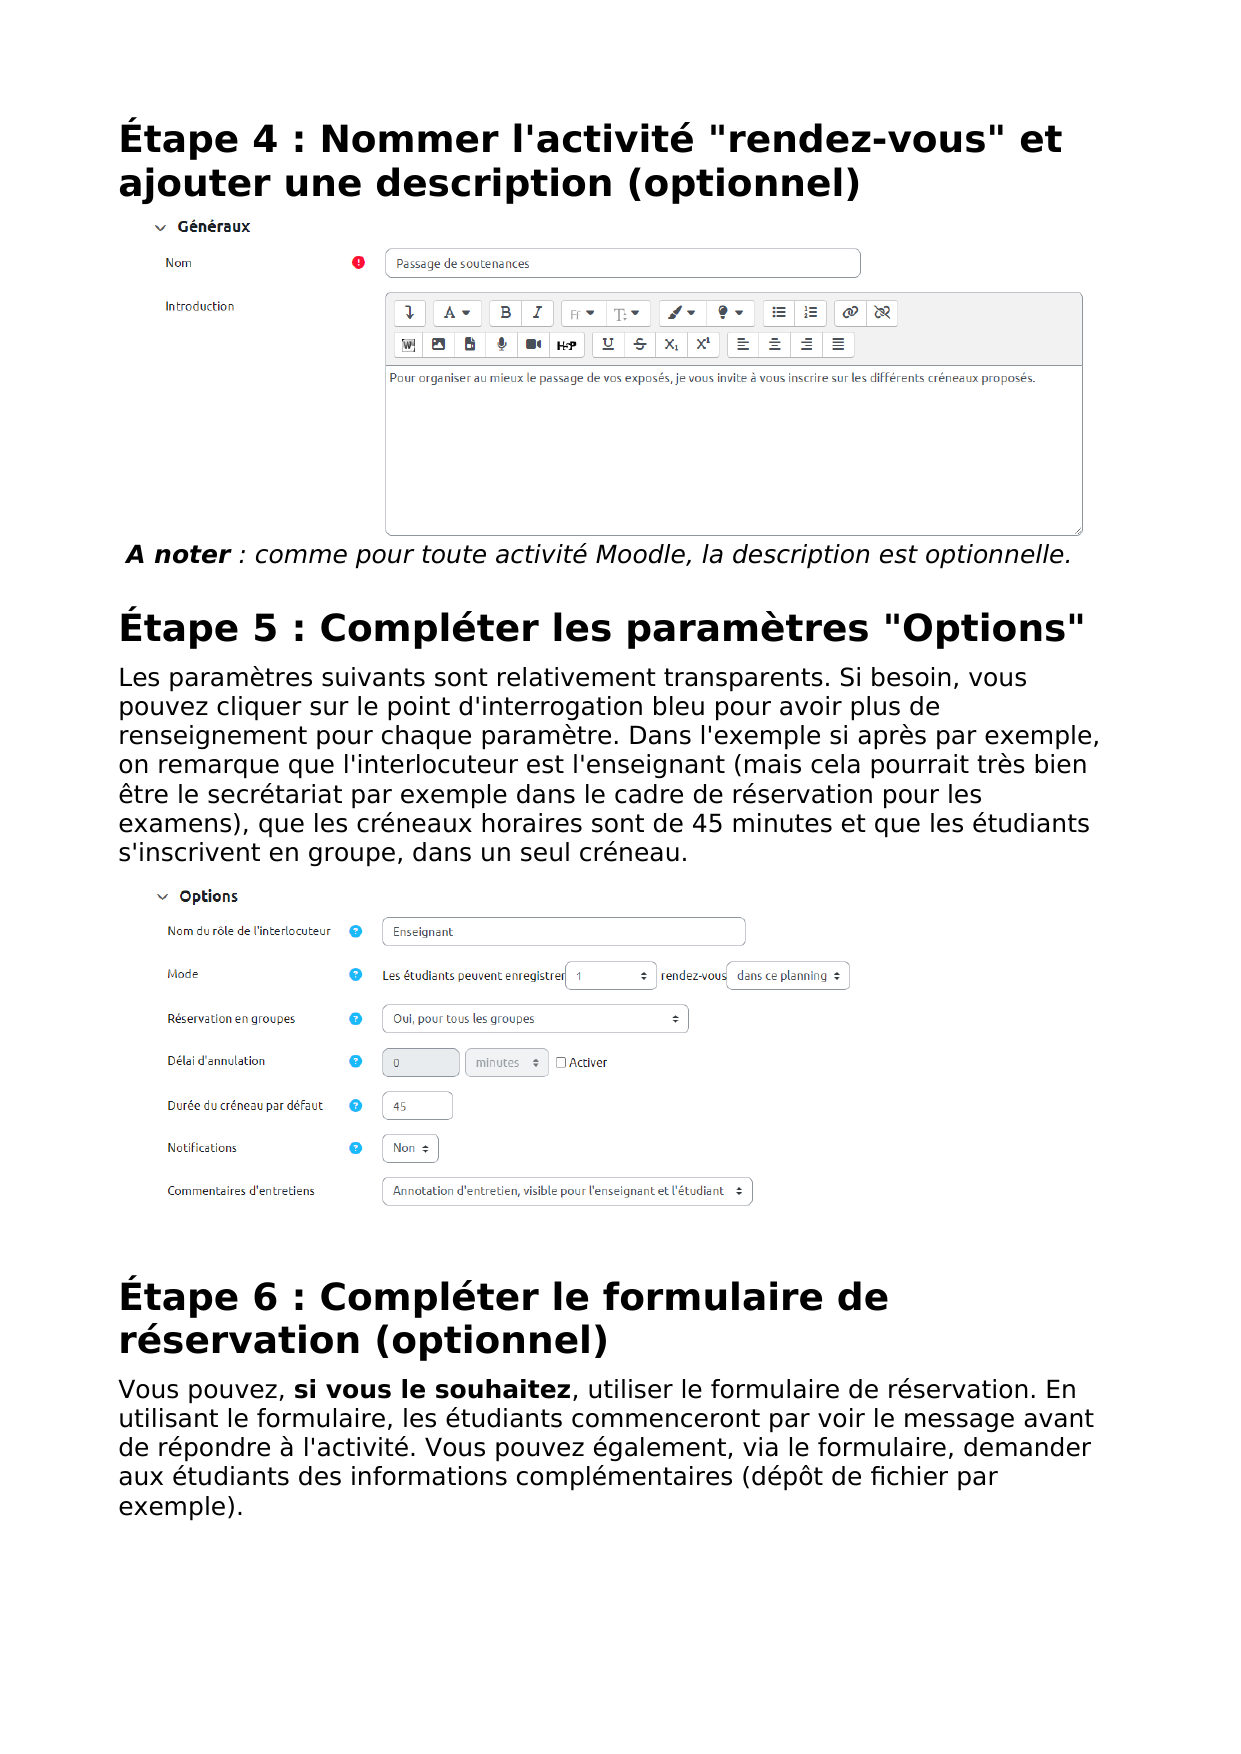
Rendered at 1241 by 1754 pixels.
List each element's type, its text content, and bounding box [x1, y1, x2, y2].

subtitle Étape 6 : Compléter le formulaire de réservation (optionnel) [118, 1275, 1122, 1362]
text A noter : comme pour toute activité Moodle, la description est optionnelle. [118, 218, 1122, 569]
text Les paramètres suivants sont relativement transparents. Si besoin, vous pouvez cliquer sur le point d'interrogation bleu pour avoir plus de renseignement pour chaque paramètre. Dans l'exemple si après par exemple, on remarque que l'interlocuteur est l'enseignant (mais cela pourrait très bien être le secrétariat par exemple dans le cadre de réservation pour les examens), que les créneaux horaires sont de 45 minutes et que les étudiants s'inscrivent en groupe, dans un seul créneau. [118, 663, 1122, 867]
subtitle Étape 5 : Compléter les paramètres "Options" [118, 607, 1122, 651]
picture [151, 217, 1089, 541]
picture [151, 880, 1089, 1209]
subtitle Étape 4 : Nommer l'activité "rendez-vous" et ajouter une description (optionnel) [118, 118, 1122, 205]
text Vous pouvez, si vous le souhaitez, utiliser le formulaire de réservation. En utilisant le formulaire, les étudiants commenceront par voir le message avant de répondre à l'activité. Vous pouvez également, via le formulaire, demander aux étudiants des informations complémentaires (dépôt de fichier par exemple). [118, 1375, 1122, 1521]
